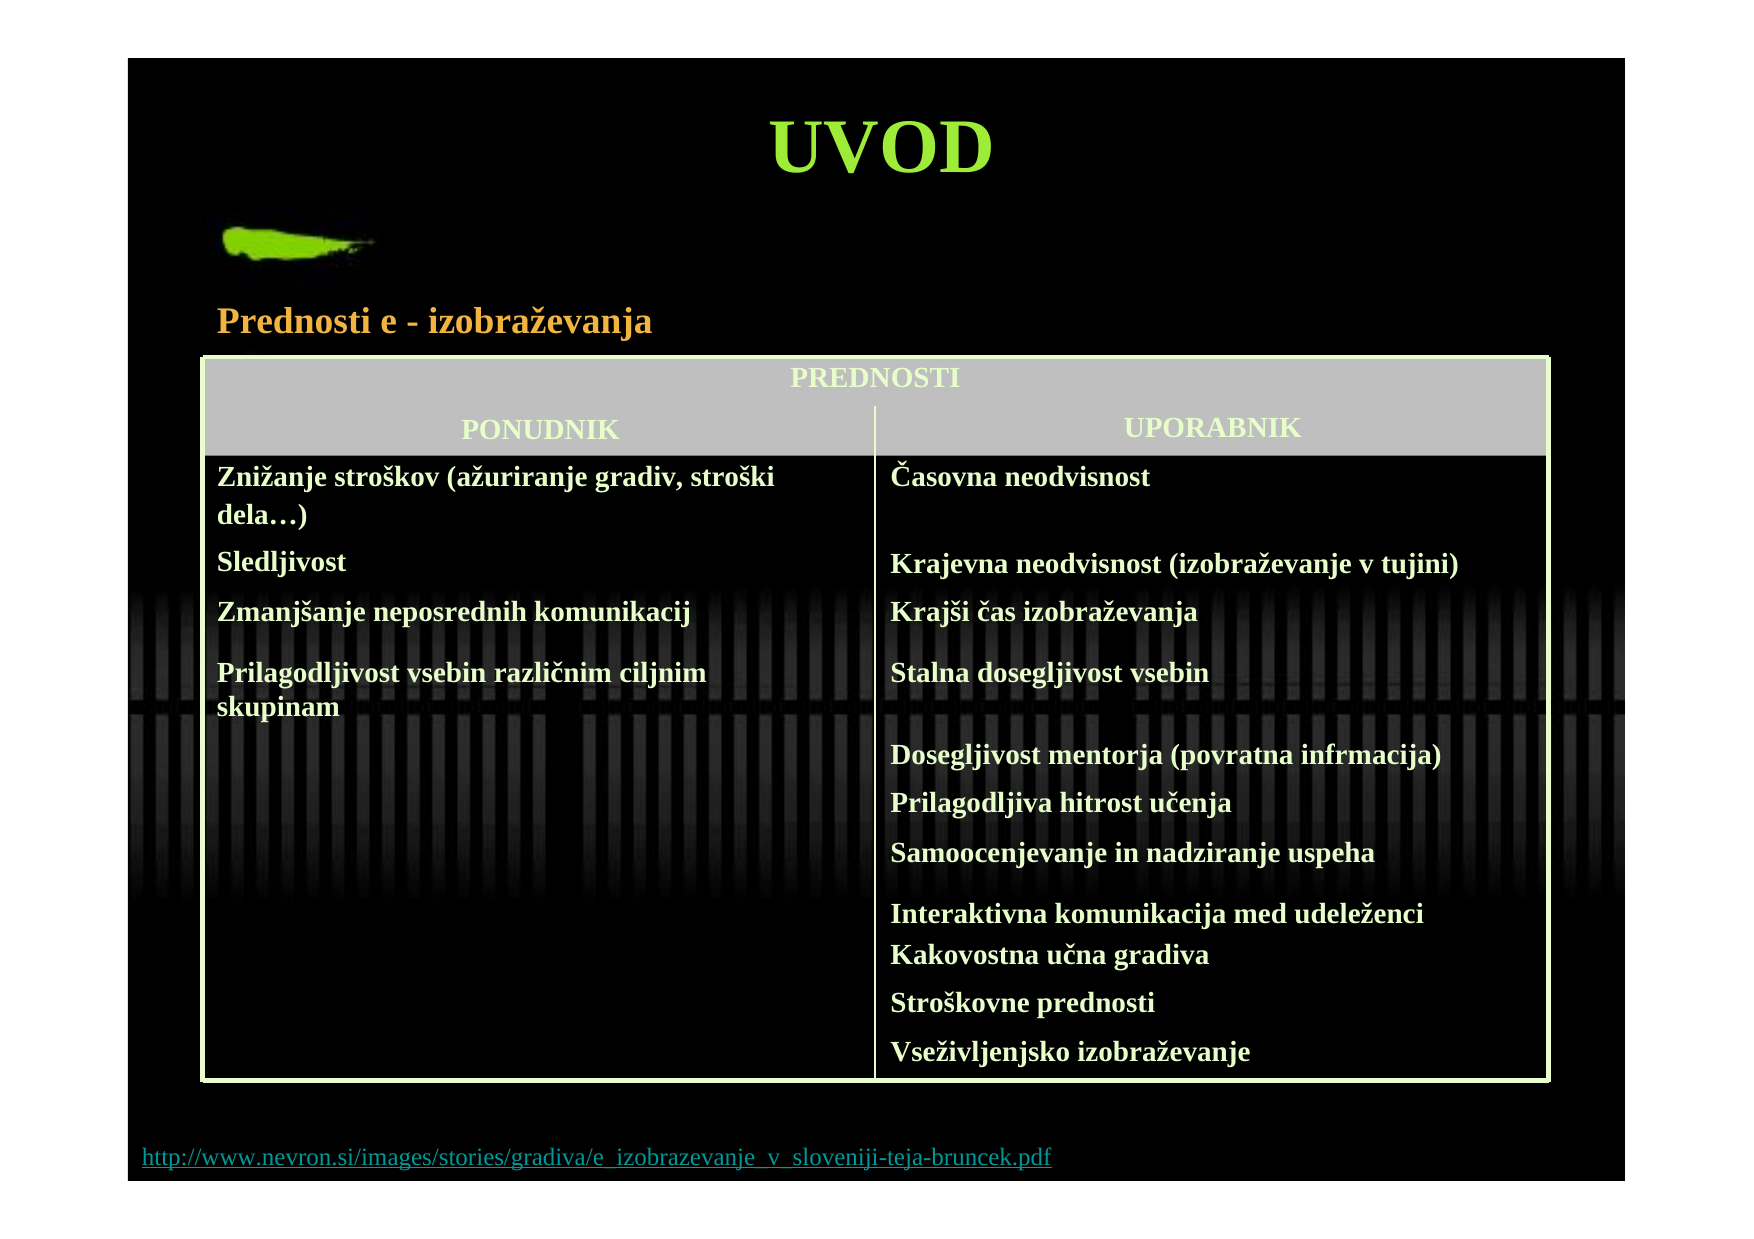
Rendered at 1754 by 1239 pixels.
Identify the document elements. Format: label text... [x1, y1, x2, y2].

text Časovna neodvisnost [1627, 447, 1740, 497]
picture [127, 58, 1625, 1181]
text Dosegljivost mentorja (povratna infrmacija) [1627, 734, 1740, 773]
text Stalna dosegljivost vsebin [1627, 653, 1740, 689]
text Interaktivna komunikacija med udeleženci [1627, 895, 1740, 931]
text Samoocenjevanje in nadziranje uspeha [1627, 823, 1740, 873]
text http://www.nevron.si/images/stories/gradiva/e_izobrazevanje_v_sloveniji-teja-bruncek.pdf [1627, 1138, 1740, 1172]
text Krajši čas izobraževanja [1627, 581, 1740, 631]
text Krajevna neodvisnost (izobraževanje v tujini) [1627, 541, 1740, 581]
text UPORABNIK [1627, 402, 1740, 447]
text Stroškovne prednosti [1627, 972, 1740, 1022]
text Vseživljenjsko izobraževanje [1627, 1022, 1740, 1071]
text Kakovostna učna gradiva [1627, 931, 1740, 972]
text Prilagodljiva hitrost učenja [1627, 773, 1740, 823]
